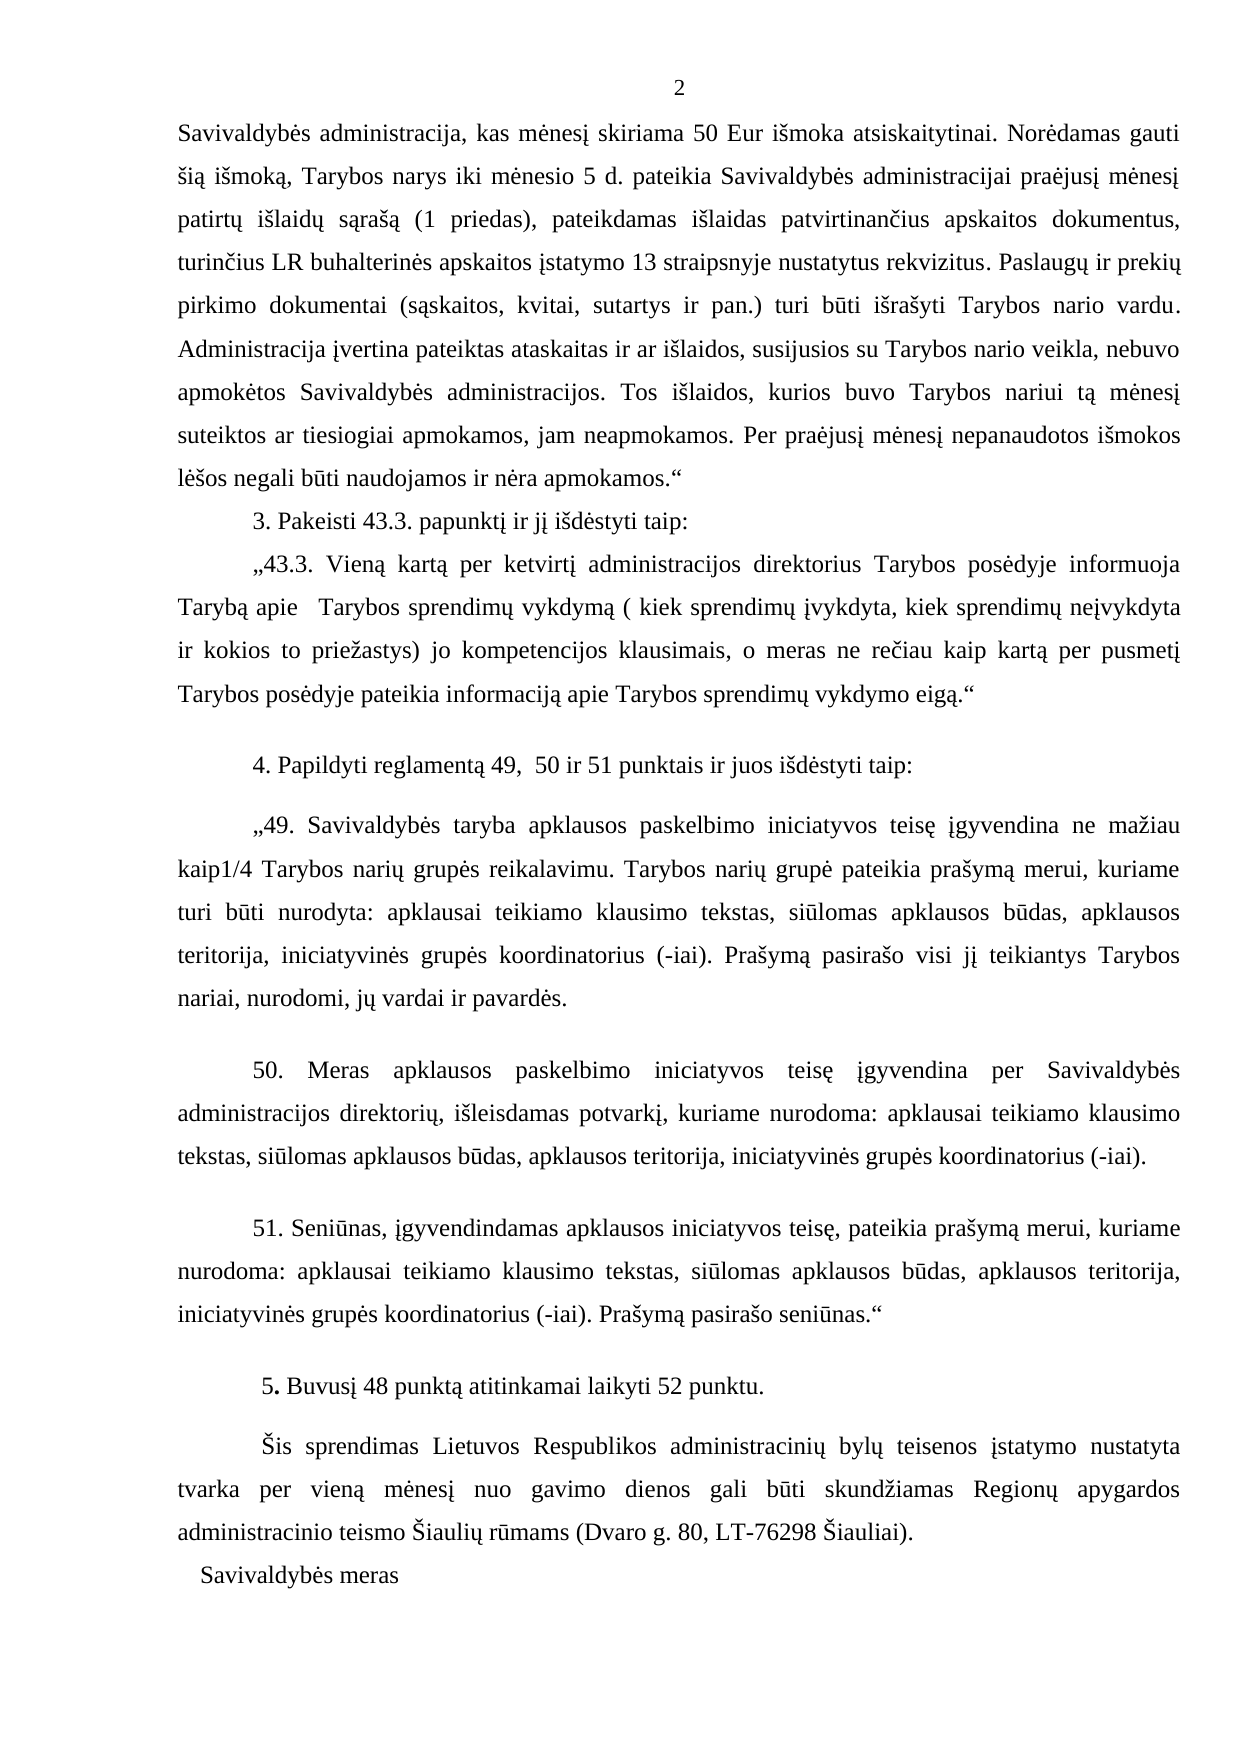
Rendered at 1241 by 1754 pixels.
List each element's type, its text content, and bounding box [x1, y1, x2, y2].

text Savivaldybės administracija, kas mėnesį skiriama 50 Eur išmoka atsiskaitytinai. Norėdamas gauti šią išmoką, Tarybos narys iki mėnesio 5 d. pateikia Savivaldybės administracijai praėjusį mėnesį patirtų išlaidų sąrašą (1 priedas), pateikdamas išlaidas patvirtinančius apskaitos dokumentus, turinčius LR buhalterinės apskaitos įstatymo 13 straipsnyje nustatytus rekvizitus. Paslaugų ir prekių pirkimo dokumentai (sąskaitos, kvitai, sutartys ir pan.) turi būti išrašyti Tarybos nario vardu. Administracija įvertina pateiktas ataskaitas ir ar išlaidos, susijusios su Tarybos nario veikla, nebuvo apmokėtos Savivaldybės administracijos. Tos išlaidos, kurios buvo Tarybos nariui tą mėnesį suteiktos ar tiesiogiai apmokamos, jam neapmokamos. Per praėjusį mėnesį nepanaudotos išmokos lėšos negali būti naudojamos ir nėra apmokamos.“ [177, 118, 1181, 492]
table_header [573, 1560, 823, 1596]
text „43.3. Vieną kartą per ketvirtį administracijos direktorius Tarybos posėdyje informuoja Tarybą apie Tarybos sprendimų vykdymą ( kiek sprendimų įvykdyta, kiek sprendimų neįvykdyta ir kokios to priežastys) jo kompetencijos klausimais, o meras ne rečiau kaip kartą per pusmetį Tarybos posėdyje pateikia informaciją apie Tarybos sprendimų vykdymo eigą.“ [177, 549, 1181, 707]
text 3. Pakeisti 43.3. papunktį ir jį išdėstyti taip: [177, 506, 1181, 535]
text 5. Buvusį 48 punktą atitinkamai laikyti 52 punktu. [177, 1371, 1181, 1400]
text 4. Papildyti reglamentą 49, 50 ir 51 punktais ir juos išdėstyti taip: [177, 751, 1181, 779]
table_header Savivaldybės meras [189, 1560, 572, 1596]
table_header [824, 1560, 1192, 1596]
text 50. Meras apklausos paskelbimo iniciatyvos teisę įgyvendina per Savivaldybės administracijos direktorių, išleisdamas potvarkį, kuriame nurodoma: apklausai teikiamo klausimo tekstas, siūlomas apklausos būdas, apklausos teritorija, iniciatyvinės grupės koordinatorius (-iai). [177, 1055, 1181, 1170]
text Šis sprendimas Lietuvos Respublikos administracinių bylų teisenos įstatymo nustatyta tvarka per vieną mėnesį nuo gavimo dienos gali būti skundžiamas Regionų apygardos administracinio teismo Šiaulių rūmams (Dvaro g. 80, LT-76298 Šiauliai). [177, 1431, 1181, 1546]
text „49. Savivaldybės taryba apklausos paskelbimo iniciatyvos teisę įgyvendina ne mažiau kaip1/4 Tarybos narių grupės reikalavimu. Tarybos narių grupė pateikia prašymą merui, kuriame turi būti nurodyta: apklausai teikiamo klausimo tekstas, siūlomas apklausos būdas, apklausos teritorija, iniciatyvinės grupės koordinatorius (-iai). Prašymą pasirašo visi jį teikiantys Tarybos nariai, nurodomi, jų vardai ir pavardės. [177, 811, 1181, 1012]
text 51. Seniūnas, įgyvendindamas apklausos iniciatyvos teisę, pateikia prašymą merui, kuriame nurodoma: apklausai teikiamo klausimo tekstas, siūlomas apklausos būdas, apklausos teritorija, iniciatyvinės grupės koordinatorius (-iai). Prašymą pasirašo seniūnas.“ [177, 1213, 1181, 1328]
